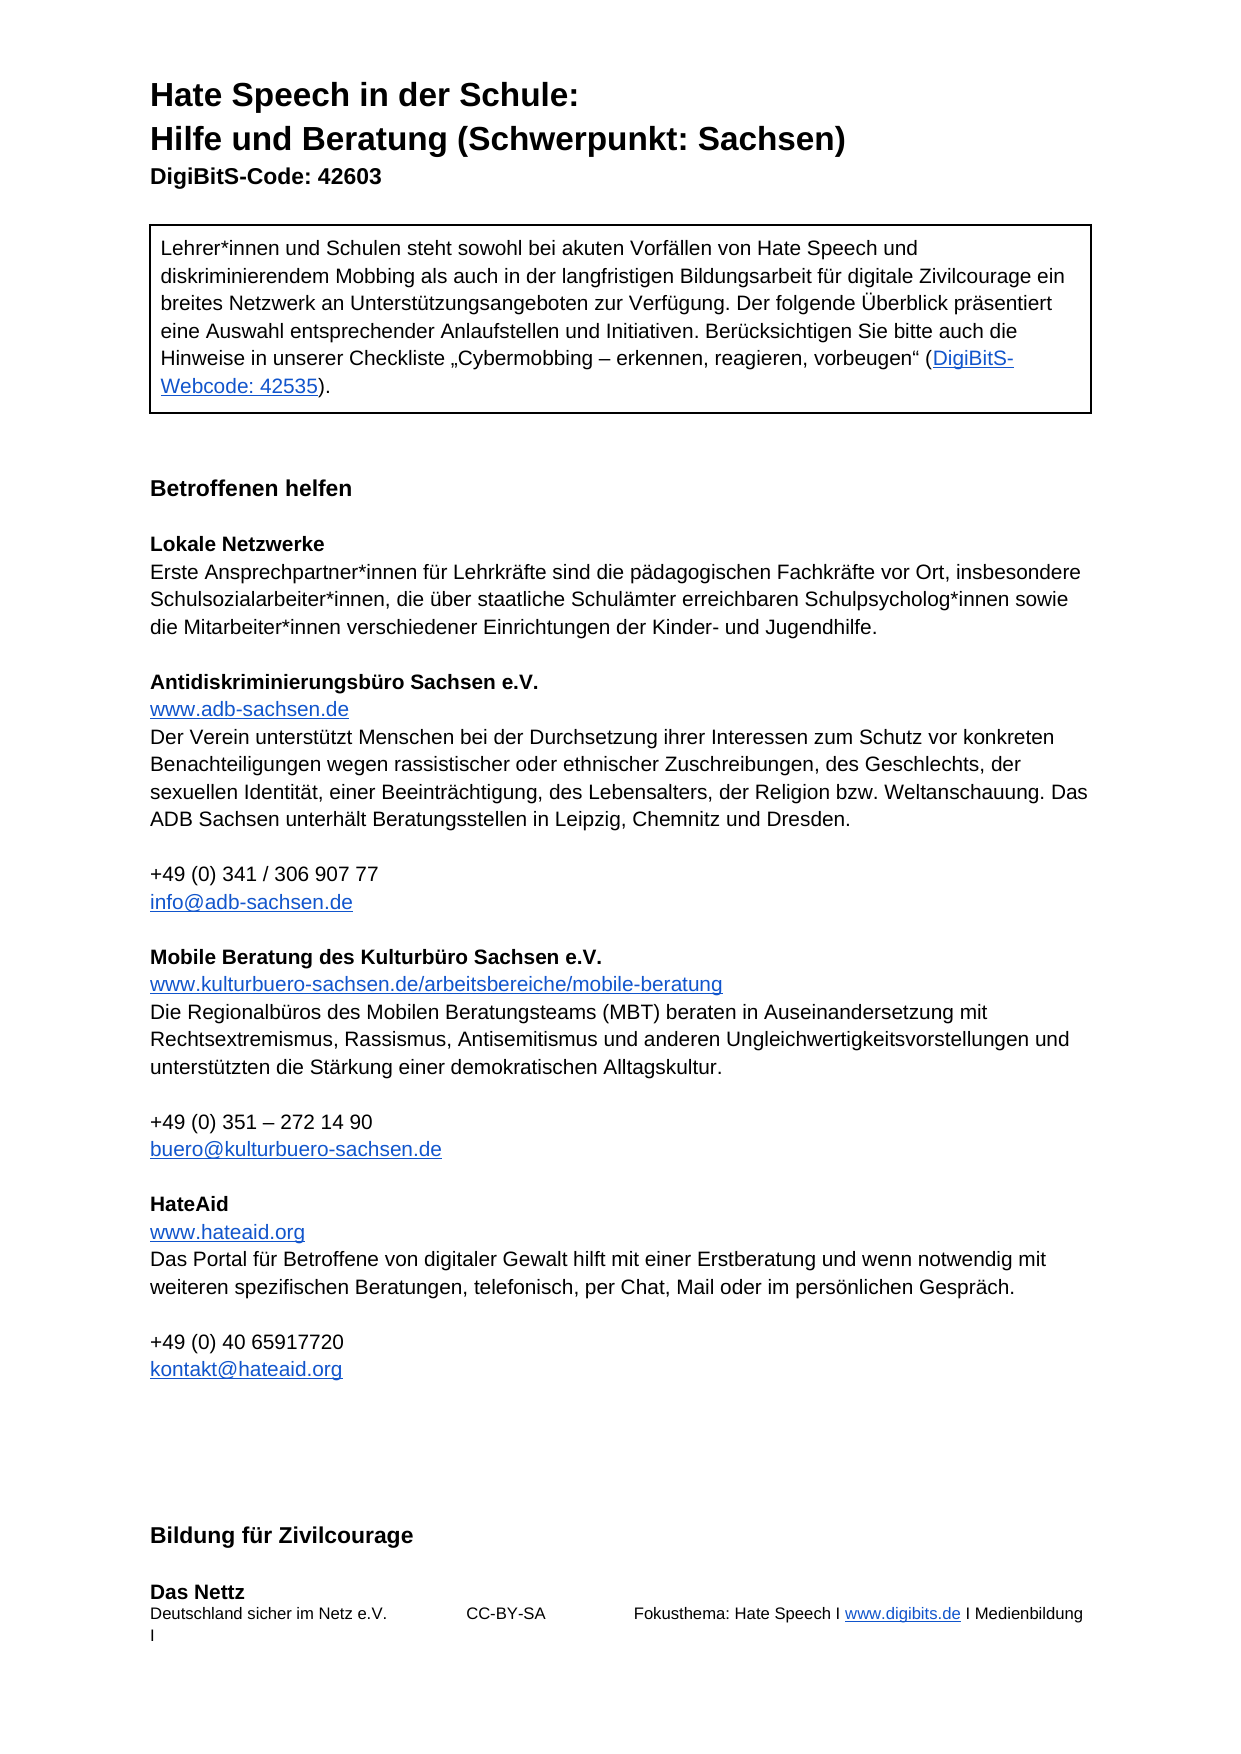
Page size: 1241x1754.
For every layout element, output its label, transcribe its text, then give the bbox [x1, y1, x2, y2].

text Hilfe und Beratung (Schwerpunkt: Sachsen) [150, 119, 1090, 158]
text Lokale Netzwerke [150, 532, 1090, 556]
table_header Lehrer*innen und Schulen steht sowohl bei akuten Vorfällen von Hate Speech und diskriminierendem Mobbing als auch in der langfristigen Bildungsarbeit für digitale Zivilcourage ein breites Netzwerk an Unterstützungsangeboten zur Verfügung. Der folgende Überblick präsentiert eine Auswahl entsprechender Anlaufstellen und Initiativen. Berücksichtigen Sie bitte auch die Hinweise in unserer Checkliste „Cybermobbing – erkennen, reagieren, vorbeugen“ (DigiBitS-Webcode: 42535). [151, 226, 1090, 412]
text Das Portal für Betroffene von digitaler Gewalt hilft mit einer Erstberatung und wenn notwendig mit weiteren spezifischen Beratungen, telefonisch, per Chat, Mail oder im persönlichen Gespräch. [150, 1247, 1090, 1299]
text +49 (0) 341 / 306 907 77 [150, 862, 1090, 886]
text www.hateaid.org [150, 1220, 1090, 1244]
text Der Verein unterstützt Menschen bei der Durchsetzung ihrer Interessen zum Schutz vor konkreten Benachteiligungen wegen rassistischer oder ethnischer Zuschreibungen, des Geschlechts, der sexuellen Identität, einer Beeinträchtigung, des Lebensalters, der Religion bzw. Weltanschauung. Das ADB Sachsen unterhält Beratungsstellen in Leipzig, Chemnitz und Dresden. [150, 725, 1090, 831]
text DigiBitS-Code: 42603 [150, 163, 1090, 190]
text Bildung für Zivilcourage [150, 1522, 1090, 1548]
text HateAid [150, 1192, 1090, 1216]
text Erste Ansprechpartner*innen für Lehrkräfte sind die pädagogischen Fachkräfte vor Ort, insbesondere Schulsozialarbeiter*innen, die über staatliche Schulämter erreichbaren Schulpsycholog*innen sowie die Mitarbeiter*innen verschiedener Einrichtungen der Kinder- und Jugendhilfe. [150, 560, 1090, 639]
text Die Regionalbüros des Mobilen Beratungsteams (MBT) beraten in Auseinandersetzung mit Rechtsextremismus, Rassismus, Antisemitismus und anderen Ungleichwertigkeitsvorstellungen und unterstützten die Stärkung einer demokratischen Alltagskultur. [150, 1000, 1090, 1079]
text Antidiskriminierungsbüro Sachsen e.V. [150, 670, 1090, 694]
text www.kulturbuero-sachsen.de/arbeitsbereiche/mobile-beratung [150, 972, 1090, 996]
text www.adb-sachsen.de [150, 697, 1090, 721]
text Das Nettz [150, 1580, 1090, 1604]
text +49 (0) 40 65917720 [150, 1330, 1090, 1354]
text Betroffenen helfen [150, 474, 1090, 501]
text Mobile Beratung des Kulturbüro Sachsen e.V. [150, 945, 1090, 969]
text buero@kulturbuero-sachsen.de [150, 1137, 1090, 1161]
text +49 (0) 351 – 272 14 90 [150, 1110, 1090, 1134]
text info@adb-sachsen.de [150, 890, 1090, 914]
text Hate Speech in der Schule: [150, 75, 1090, 113]
text kontakt@hateaid.org [150, 1357, 1090, 1381]
